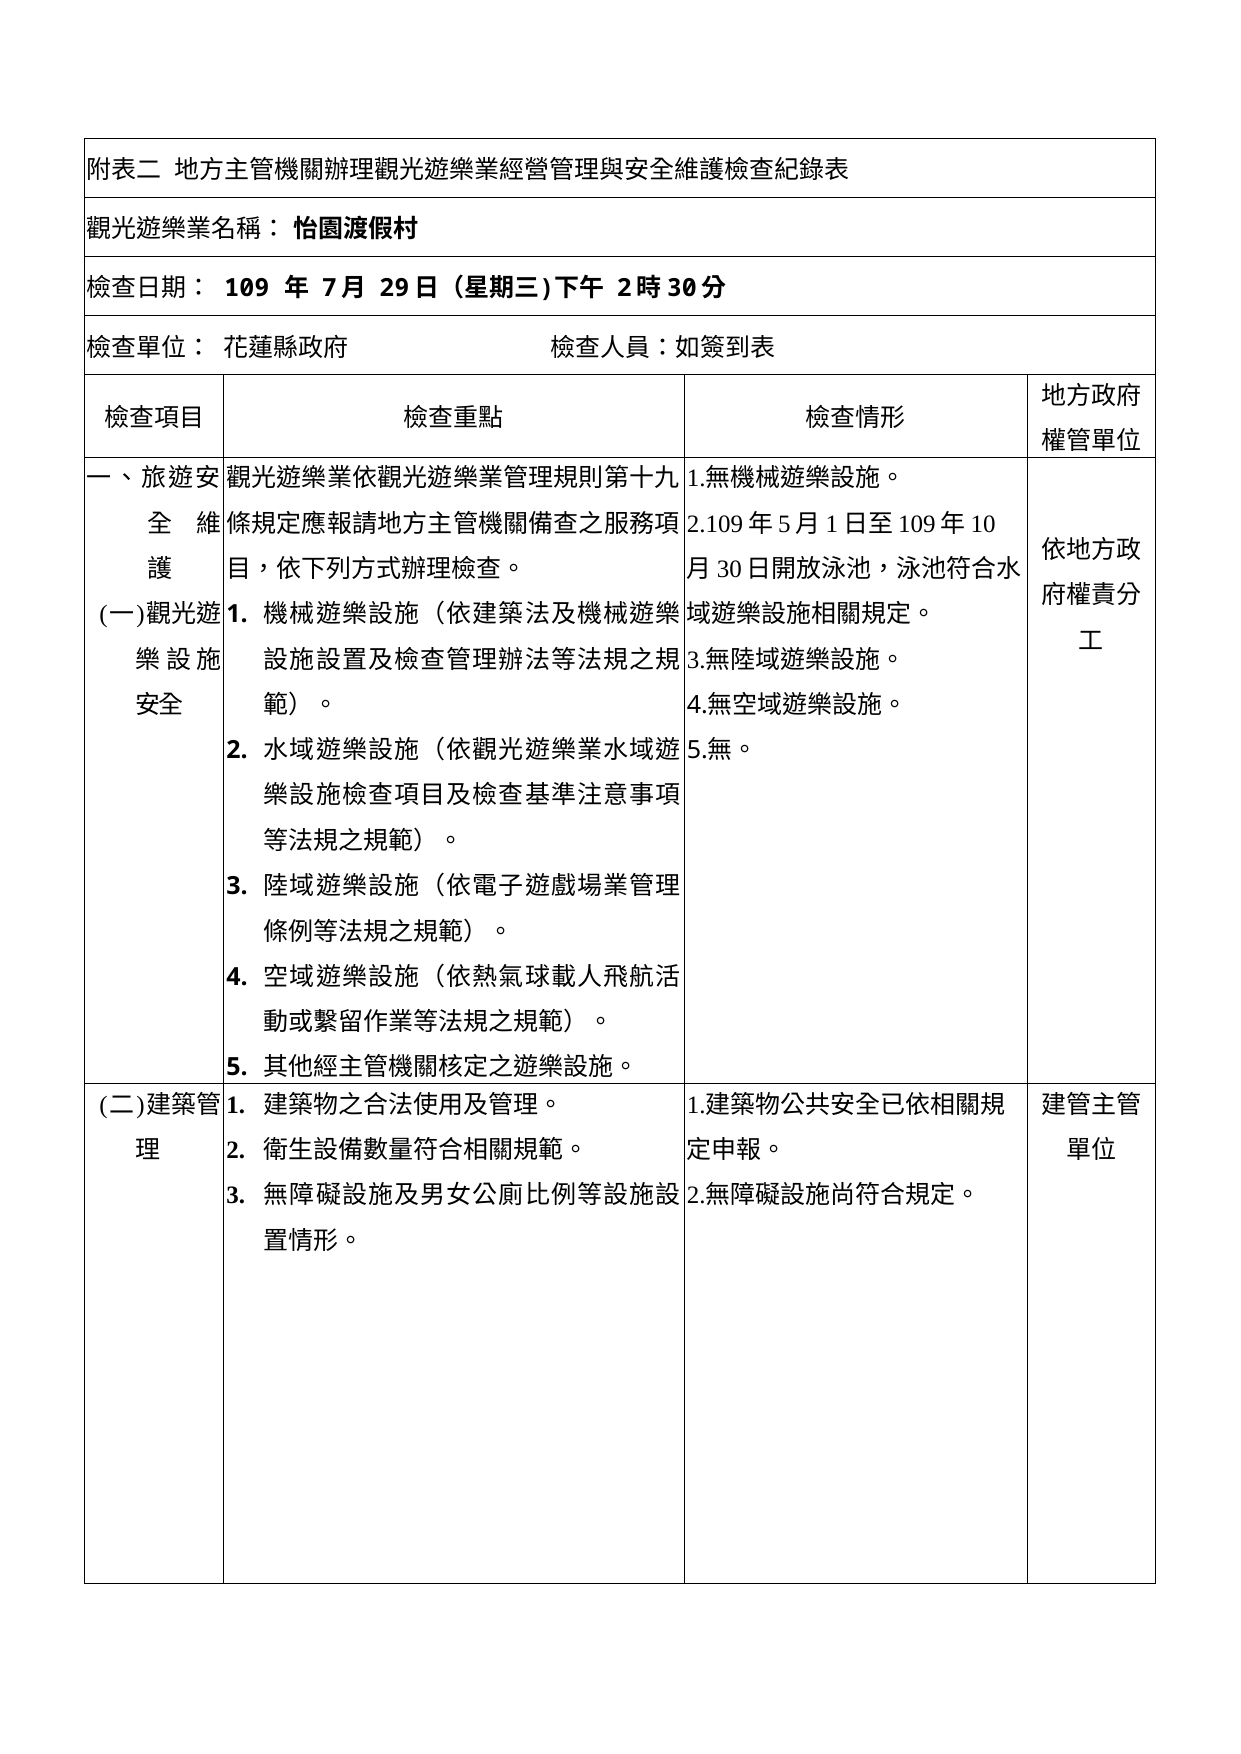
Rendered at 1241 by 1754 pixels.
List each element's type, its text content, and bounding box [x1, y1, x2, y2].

table_header 附表二 地方主管機關辦理觀光遊樂業經營管理與安全維護檢查紀錄表 [85, 139, 1155, 197]
table_cell 一、旅遊安全維護 (一)觀光遊樂設施安全 [85, 458, 223, 1083]
table_cell 檢查重點 [224, 375, 684, 457]
table_cell 觀光遊樂業依觀光遊樂業管理規則第十九條規定應報請地方主管機關備查之服務項目，依下列方式辦理檢查。 機械遊樂設施（依建築法及機械遊樂設施設置及檢查管理辦法等法規之規範）。 水域遊樂設施（依觀光遊樂業水域遊樂設施檢查項目及檢查基準注意事項等法規之規範）。 陸域遊樂設施（依電子遊戲場業管理條例等法規之規範）。 空域遊樂設施（依熱氣球載人飛航活動或繫留作業等法規之規範）。 其他經主管機關核定之遊樂設施。 [224, 458, 684, 1083]
table_cell 建管主管單位 [1028, 1084, 1155, 1583]
table_cell 檢查情形 [685, 375, 1027, 457]
table_cell 檢查日期： 109 年 7月 29日（星期三)下午 2時30分 [85, 257, 1155, 315]
table_cell 檢查項目 [85, 375, 223, 457]
table_cell (二)建築管理 [85, 1084, 223, 1583]
table_cell 建築物之合法使用及管理。 衛生設備數量符合相關規範。 無障礙設施及男女公廁比例等設施設置情形。 [224, 1084, 684, 1583]
table_cell 1.無機械遊樂設施。 2.109年5月1日至109年10月30日開放泳池，泳池符合水域遊樂設施相關規定。 3.無陸域遊樂設施。 4.無空域遊樂設施。 5.無。 [685, 458, 1027, 1083]
table_cell 1.建築物公共安全已依相關規定申報。 2.無障礙設施尚符合規定。 [685, 1084, 1027, 1583]
table_cell 依地方政府權責分工 [1028, 458, 1155, 1083]
table_cell 地方政府權管單位 [1028, 375, 1155, 457]
table_cell 檢查單位： 花蓮縣政府 檢查人員：如簽到表 [85, 316, 1155, 374]
table_cell 觀光遊樂業名稱： 怡園渡假村 [85, 198, 1155, 256]
